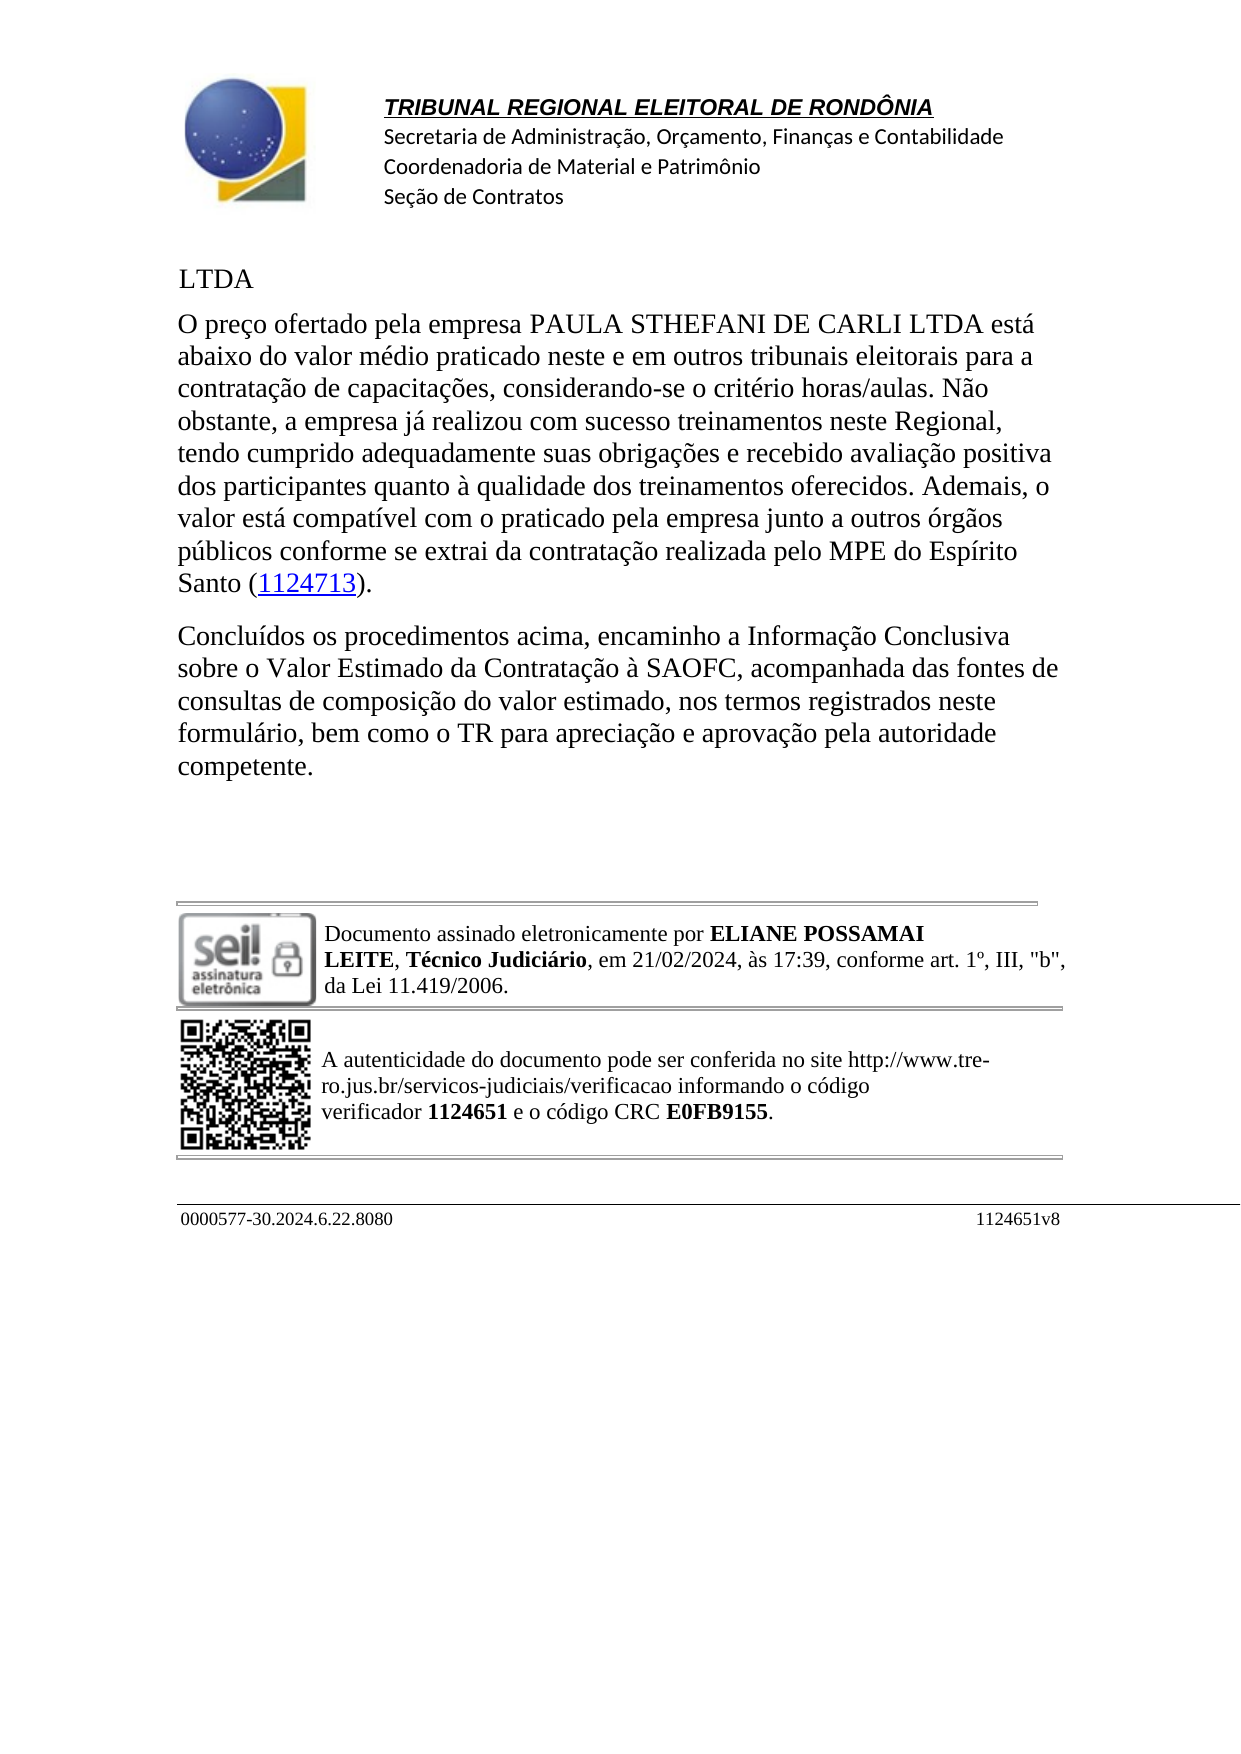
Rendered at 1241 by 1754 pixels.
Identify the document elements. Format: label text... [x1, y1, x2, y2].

table_header [177, 912, 322, 1006]
table_header 1124651v8 [620, 1205, 1063, 1232]
text Concluídos os procedimentos acima, encaminho a Informação Conclusiva sobre o Valor Estimado da Contratação à SAOFC, acompanhada das fontes de consultas de composição do valor estimado, nos termos registrados neste formulário, bem como o TR para apreciação e aprovação pela autoridade competente. [177, 619, 1063, 781]
table_header A autenticidade do documento pode ser conferida no site http://www.tre-ro.jus.br/servicos-judiciais/verificacao informando o código verificador 1124651 e o código CRC E0FB9155. [319, 1016, 1072, 1154]
table_cell [321, 261, 470, 296]
table_cell [935, 261, 1072, 296]
table_header Documento assinado eletronicamente por ELIANE POSSAMAI LEITE, Técnico Judiciário, em 21/02/2024, às 17:39, conforme art. 1º, III, "b", da Lei 11.419/2006. [323, 912, 1072, 1007]
table_cell [608, 261, 696, 296]
table_cell [825, 261, 935, 296]
text O preço ofertado pela empresa PAULA STHEFANI DE CARLI LTDA está abaixo do valor médio praticado neste e em outros tribunais eleitorais para a contratação de capacitações, considerando-se o critério horas/aulas. Não obstante, a empresa já realizou com sucesso treinamentos neste Regional, tendo cumprido adequadamente suas obrigações e recebido avaliação positiva dos participantes quanto à qualidade dos treinamentos oferecidos. Ademais, o valor está compatível com o praticado pela empresa junto a outros órgãos públicos conforme se extrai da contratação realizada pelo MPE do Espírito Santo (1124713). [177, 307, 1063, 598]
table_header 0000577-30.2024.6.22.8080 [177, 1205, 620, 1232]
table_header [177, 1016, 319, 1154]
table_cell LTDA [177, 261, 321, 296]
table_cell [696, 261, 824, 296]
table_cell [470, 261, 608, 296]
